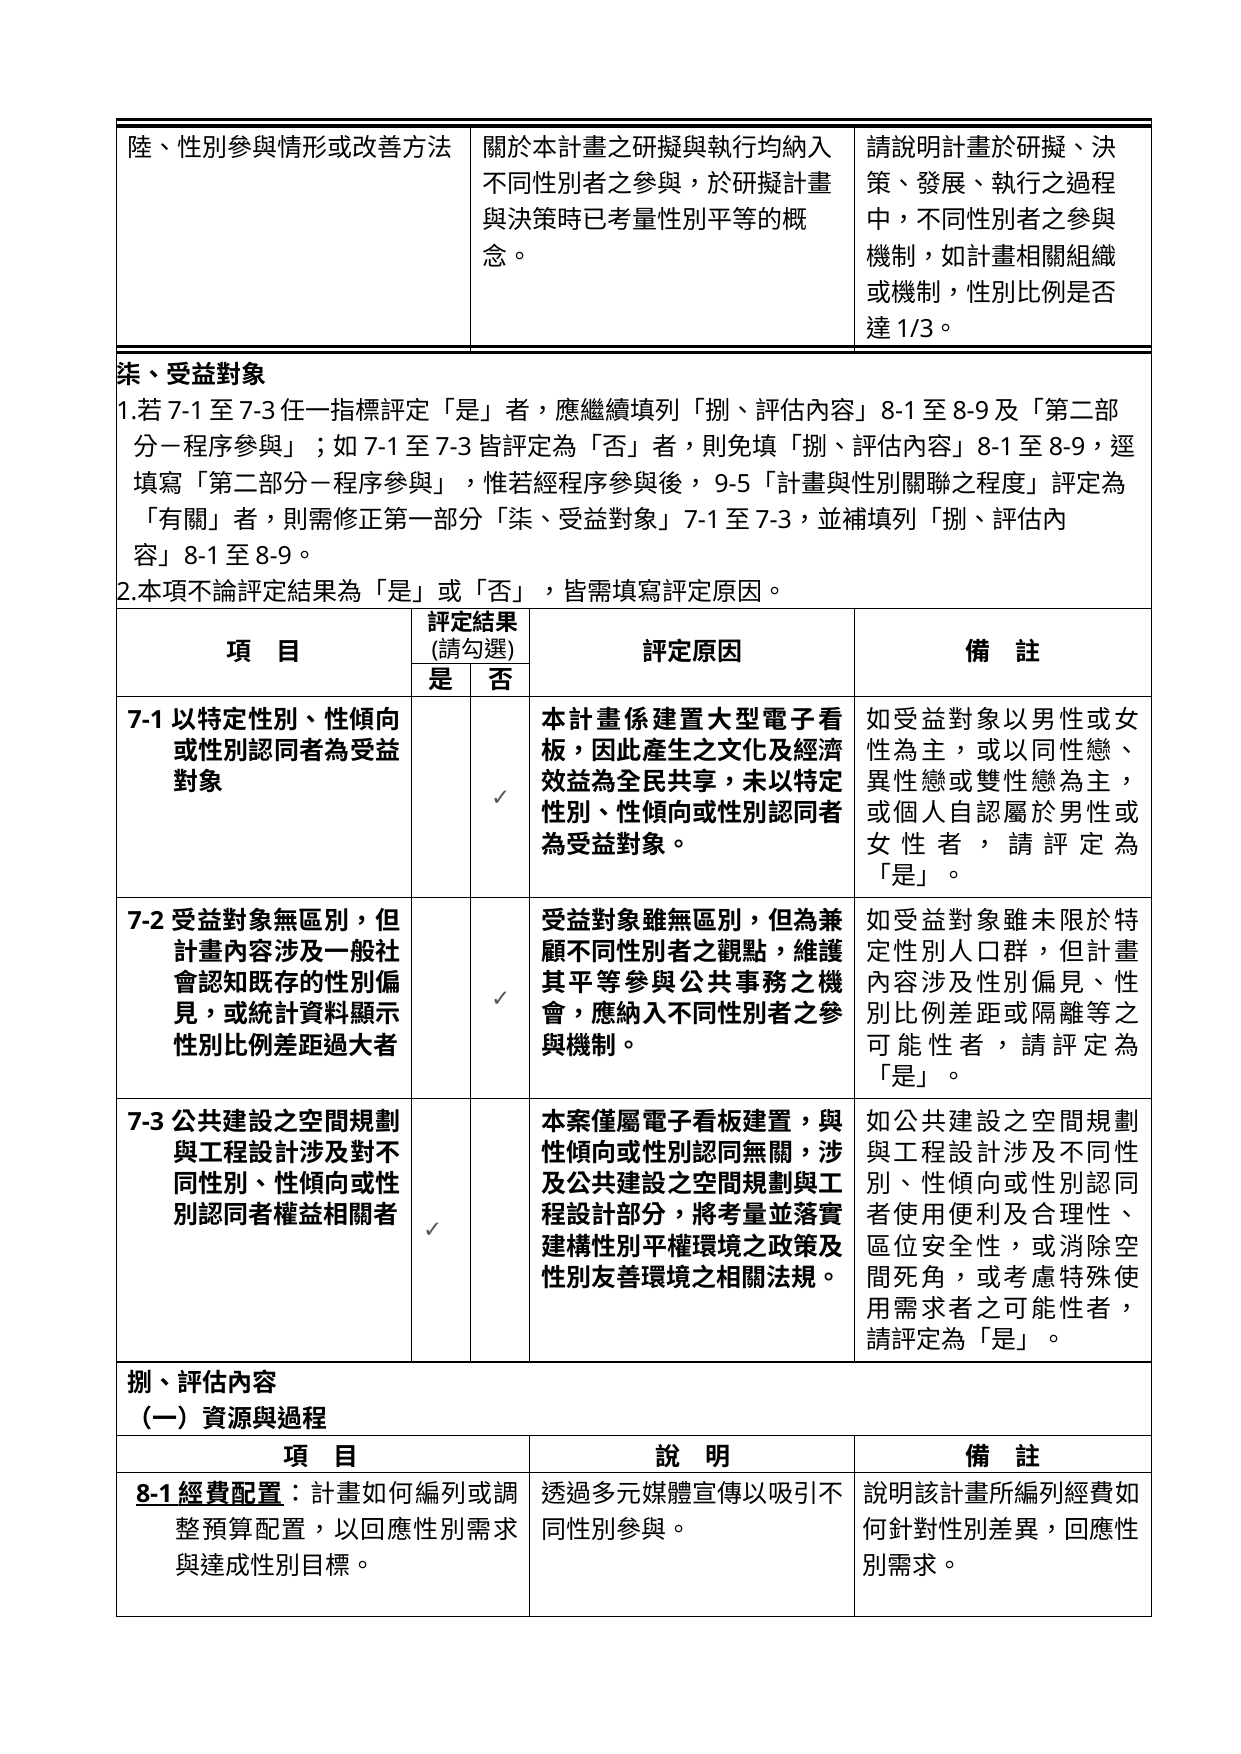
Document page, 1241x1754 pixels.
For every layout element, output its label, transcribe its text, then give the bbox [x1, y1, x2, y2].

table_cell ✓ [471, 697, 529, 897]
table_cell 關於本計畫之研擬與執行均納入不同性別者之參與，於研擬計畫與決策時已考量性別平等的概念。 [471, 128, 854, 345]
table_cell 如公共建設之空間規劃與工程設計涉及不同性別、性傾向或性別認同者使用便利及合理性、區位安全性，或消除空間死角，或考慮特殊使用需求者之可能性者，請評定為「是」。 [855, 1099, 1151, 1361]
table_cell ✓ [412, 1099, 470, 1361]
table_cell 本案僅屬電子看板建置，與性傾向或性別認同無關，涉及公共建設之空間規劃與工程設計部分，將考量並落實建構性別平權環境之政策及性別友善環境之相關法規。 [530, 1099, 854, 1361]
table_cell 陸、性別參與情形或改善方法 [117, 128, 470, 345]
table_cell 7-1 以特定性別、性傾向或性別認同者為受益對象 [117, 697, 411, 897]
table_cell 7-3 公共建設之空間規劃與工程設計涉及對不同性別、性傾向或性別認同者權益相關者 [117, 1099, 411, 1361]
table_cell 8-1經費配置：計畫如何編列或調整預算配置，以回應性別需求與達成性別目標。 [117, 1473, 529, 1616]
table_cell 受益對象雖無區別，但為兼顧不同性別者之觀點，維護其平等參與公共事務之機會，應納入不同性別者之參與機制。 [530, 898, 854, 1098]
table_cell 本計畫係建置大型電子看板，因此產生之文化及經濟效益為全民共享，未以特定性別、性傾向或性別認同者為受益對象。 [530, 697, 854, 897]
table_cell [471, 1099, 529, 1361]
table_cell 否 [471, 664, 529, 696]
table_cell 項 目 [117, 1436, 529, 1472]
table_cell 是 [412, 664, 470, 696]
table_cell 請說明計畫於研擬、決策、發展、執行之過程中，不同性別者之參與機制，如計畫相關組織或機制，性別比例是否達1/3。 [855, 128, 1151, 345]
table_cell 評定原因 [530, 609, 854, 696]
table_cell ✓ [471, 898, 529, 1098]
table_cell 透過多元媒體宣傳以吸引不同性別參與。 [530, 1473, 854, 1616]
table_cell 評定結果 (請勾選) [412, 609, 529, 663]
table_cell 捌、評估內容 （一）資源與過程 [117, 1363, 1151, 1435]
table_cell 如受益對象以男性或女性為主，或以同性戀、異性戀或雙性戀為主，或個人自認屬於男性或女性者，請評定為「是」。 [855, 697, 1151, 897]
table_cell 說明該計畫所編列經費如何針對性別差異，回應性別需求。 [855, 1473, 1151, 1616]
table_cell [412, 898, 470, 1098]
table_cell 7-2 受益對象無區別，但計畫內容涉及一般社會認知既存的性別偏見，或統計資料顯示性別比例差距過大者 [117, 898, 411, 1098]
table_cell 如受益對象雖未限於特定性別人口群，但計畫內容涉及性別偏見、性別比例差距或隔離等之可能性者，請評定為「是」。 [855, 898, 1151, 1098]
table_cell 柒、受益對象 1.若7-1至7-3任一指標評定「是」者，應繼續填列「捌、評估內容」8-1至8-9及「第二部分－程序參與」；如7-1至7-3皆評定為「否」者，則免填「捌、評估內容」8-1至8-9，逕填寫「第二部分－程序參與」，惟若經程序參與後， 9-5「計畫與性別關聯之程度」評定為「有關」者，則需修正第一部分「柒、受益對象」7-1至7-3，並補填列「捌、評估內容」8-1至8-9。 2.本項不論評定結果為「是」或「否」，皆需填寫評定原因。 [117, 354, 1151, 608]
table_cell [412, 697, 470, 897]
table_cell 備 註 [855, 1436, 1151, 1472]
table_cell 說 明 [530, 1436, 854, 1472]
table_cell 項 目 [117, 609, 411, 696]
table_cell 備 註 [855, 609, 1151, 696]
